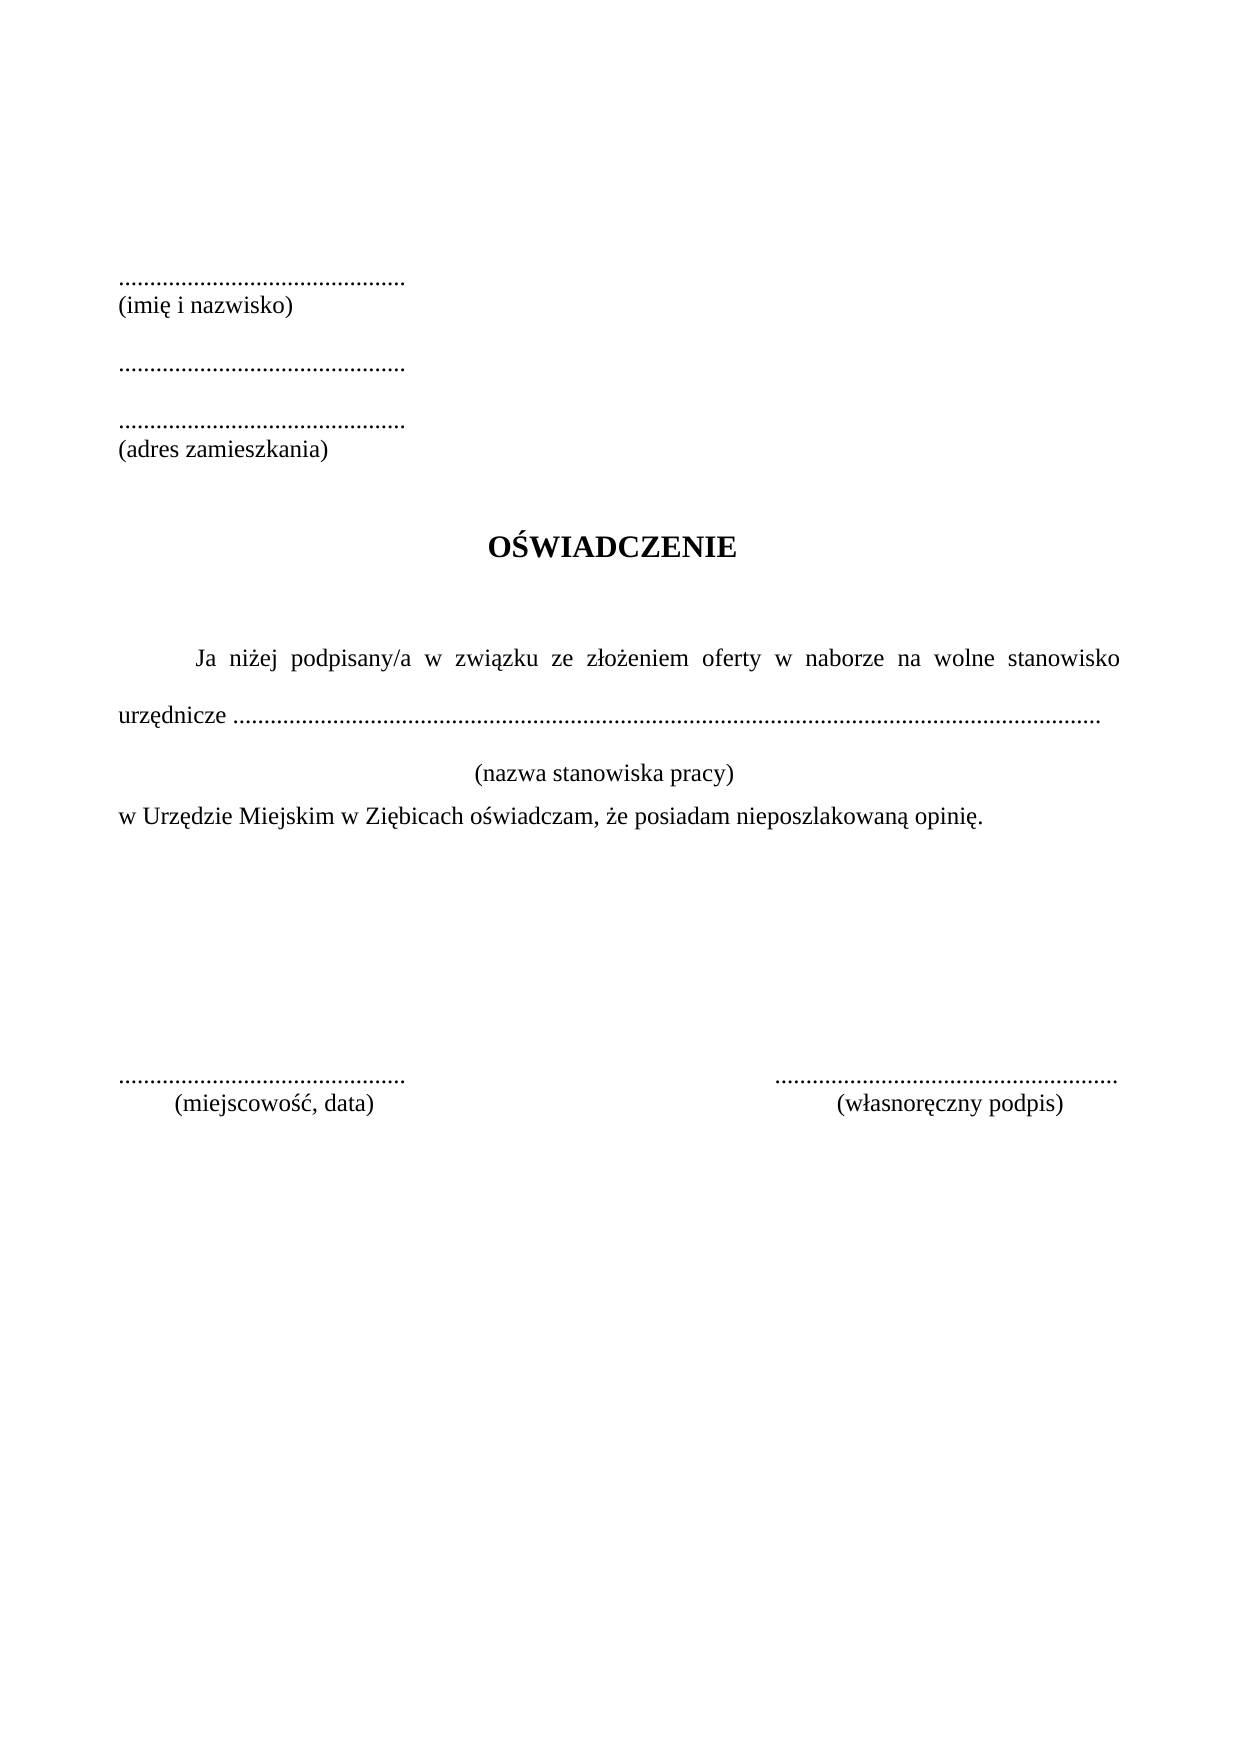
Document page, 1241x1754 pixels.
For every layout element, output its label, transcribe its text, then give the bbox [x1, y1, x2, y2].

text (adres zamieszkania) [118, 434, 1122, 463]
text OŚWIADCZENIE [118, 528, 1122, 564]
text (imię i nazwisko) [118, 291, 1122, 319]
text w Urzędzie Miejskim w Ziębicach oświadczam, że posiadam nieposzlakowaną opinię. [118, 801, 1122, 830]
text Ja niżej podpisany/a w związku ze złożeniem oferty w naborze na wolne stanowisko urzędnicze ........................................................................................................................................... [118, 643, 1122, 729]
text (nazwa stanowiska pracy) [118, 758, 1122, 787]
text .............................................. [118, 406, 1122, 434]
text .............................................. [118, 262, 1122, 291]
text (miejscowość, data) (własnoręczny podpis) [118, 1088, 1122, 1117]
text .............................................. [118, 348, 1122, 377]
text .............................................. ....................................................... [118, 1060, 1122, 1088]
